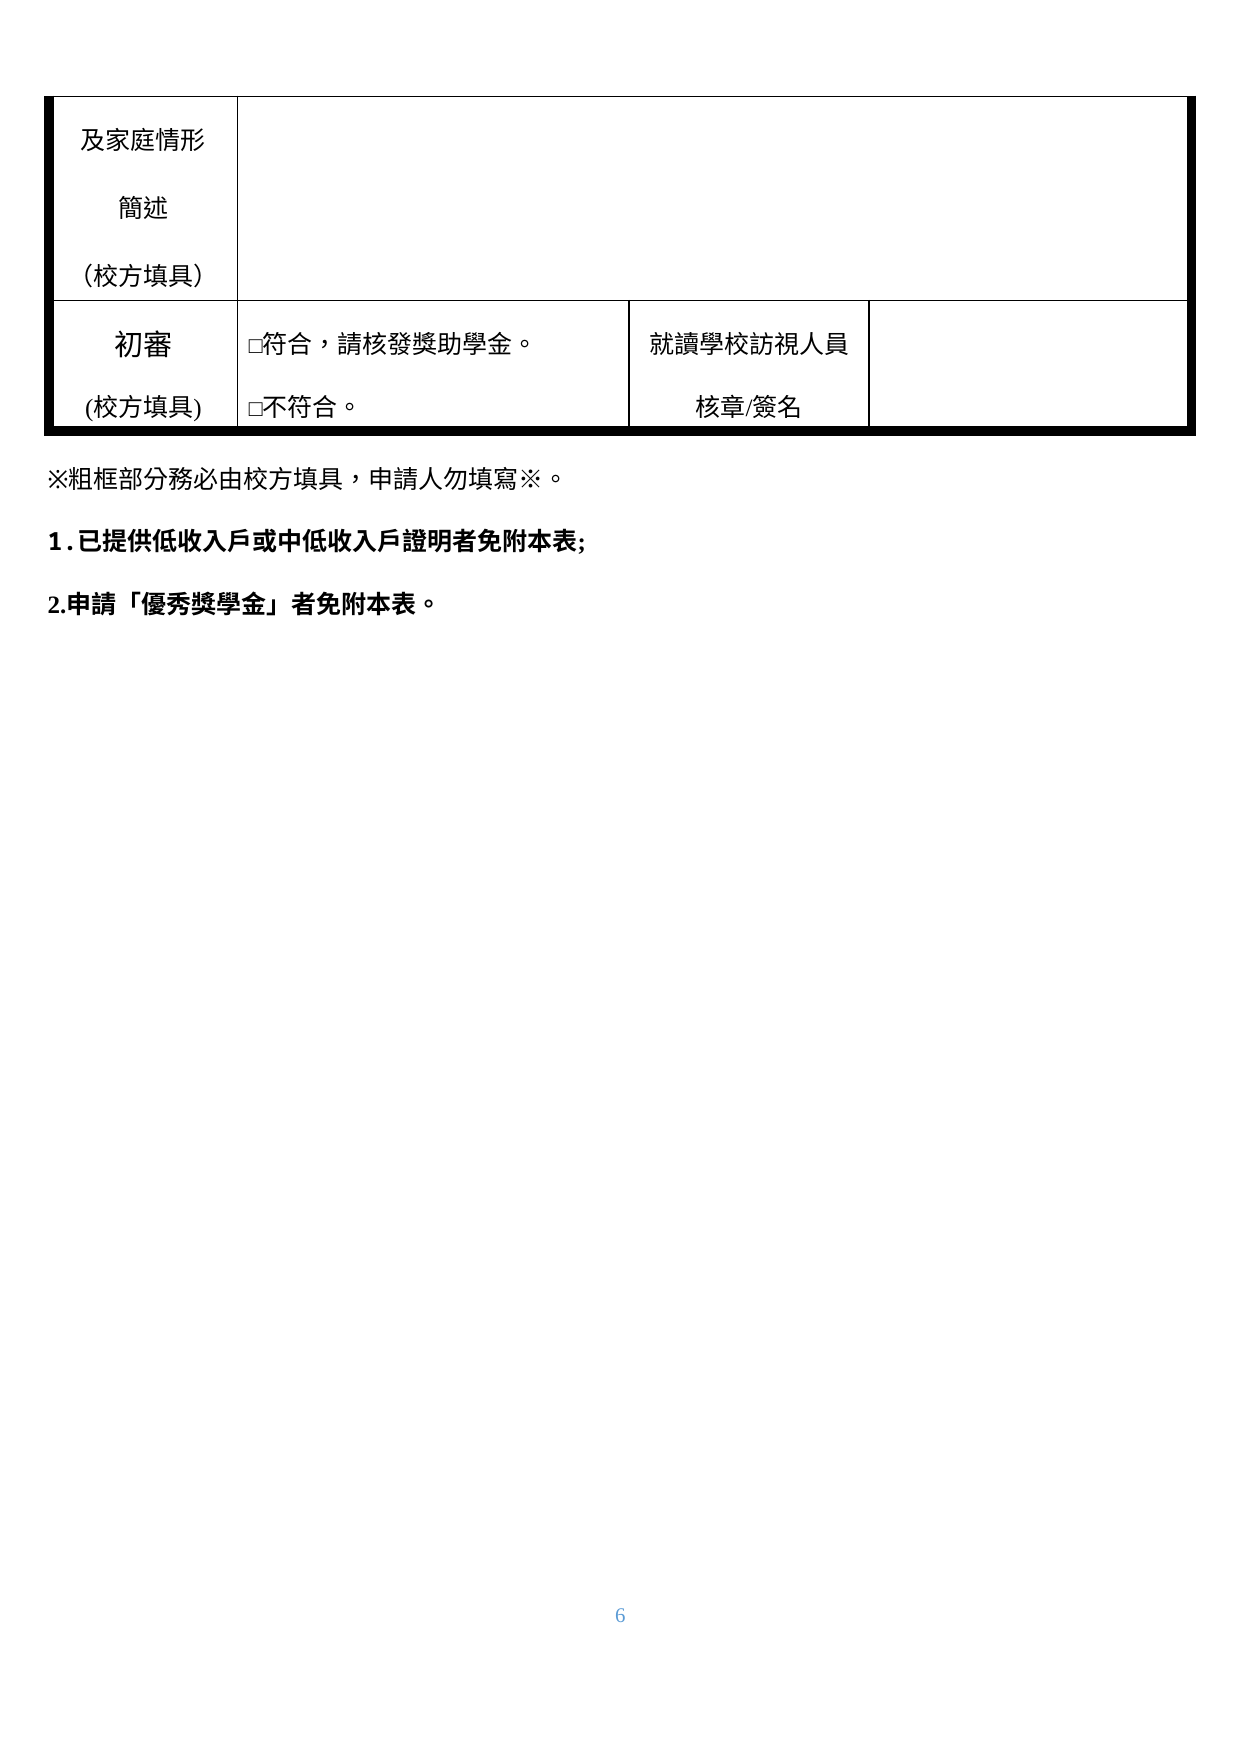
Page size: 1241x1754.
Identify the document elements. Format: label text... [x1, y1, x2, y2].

table_cell 初審 (校方填具) [54, 301, 237, 426]
table_cell 及家庭情形 簡述 （校方填具） [54, 97, 237, 300]
table_cell □符合，請核發獎助學金。 □不符合。 [238, 301, 628, 426]
table_cell [238, 97, 1187, 300]
table_cell [870, 301, 1187, 426]
table_cell 就讀學校訪視人員 核章/簽名 [630, 301, 868, 426]
text 2.申請「優秀獎學金」者免附本表。 [47, 561, 1193, 623]
text 1.已提供低收入戶或中低收入戶證明者免附本表; [47, 498, 1193, 561]
text ※粗框部分務必由校方填具，申請人勿填寫※。 [47, 436, 1193, 498]
